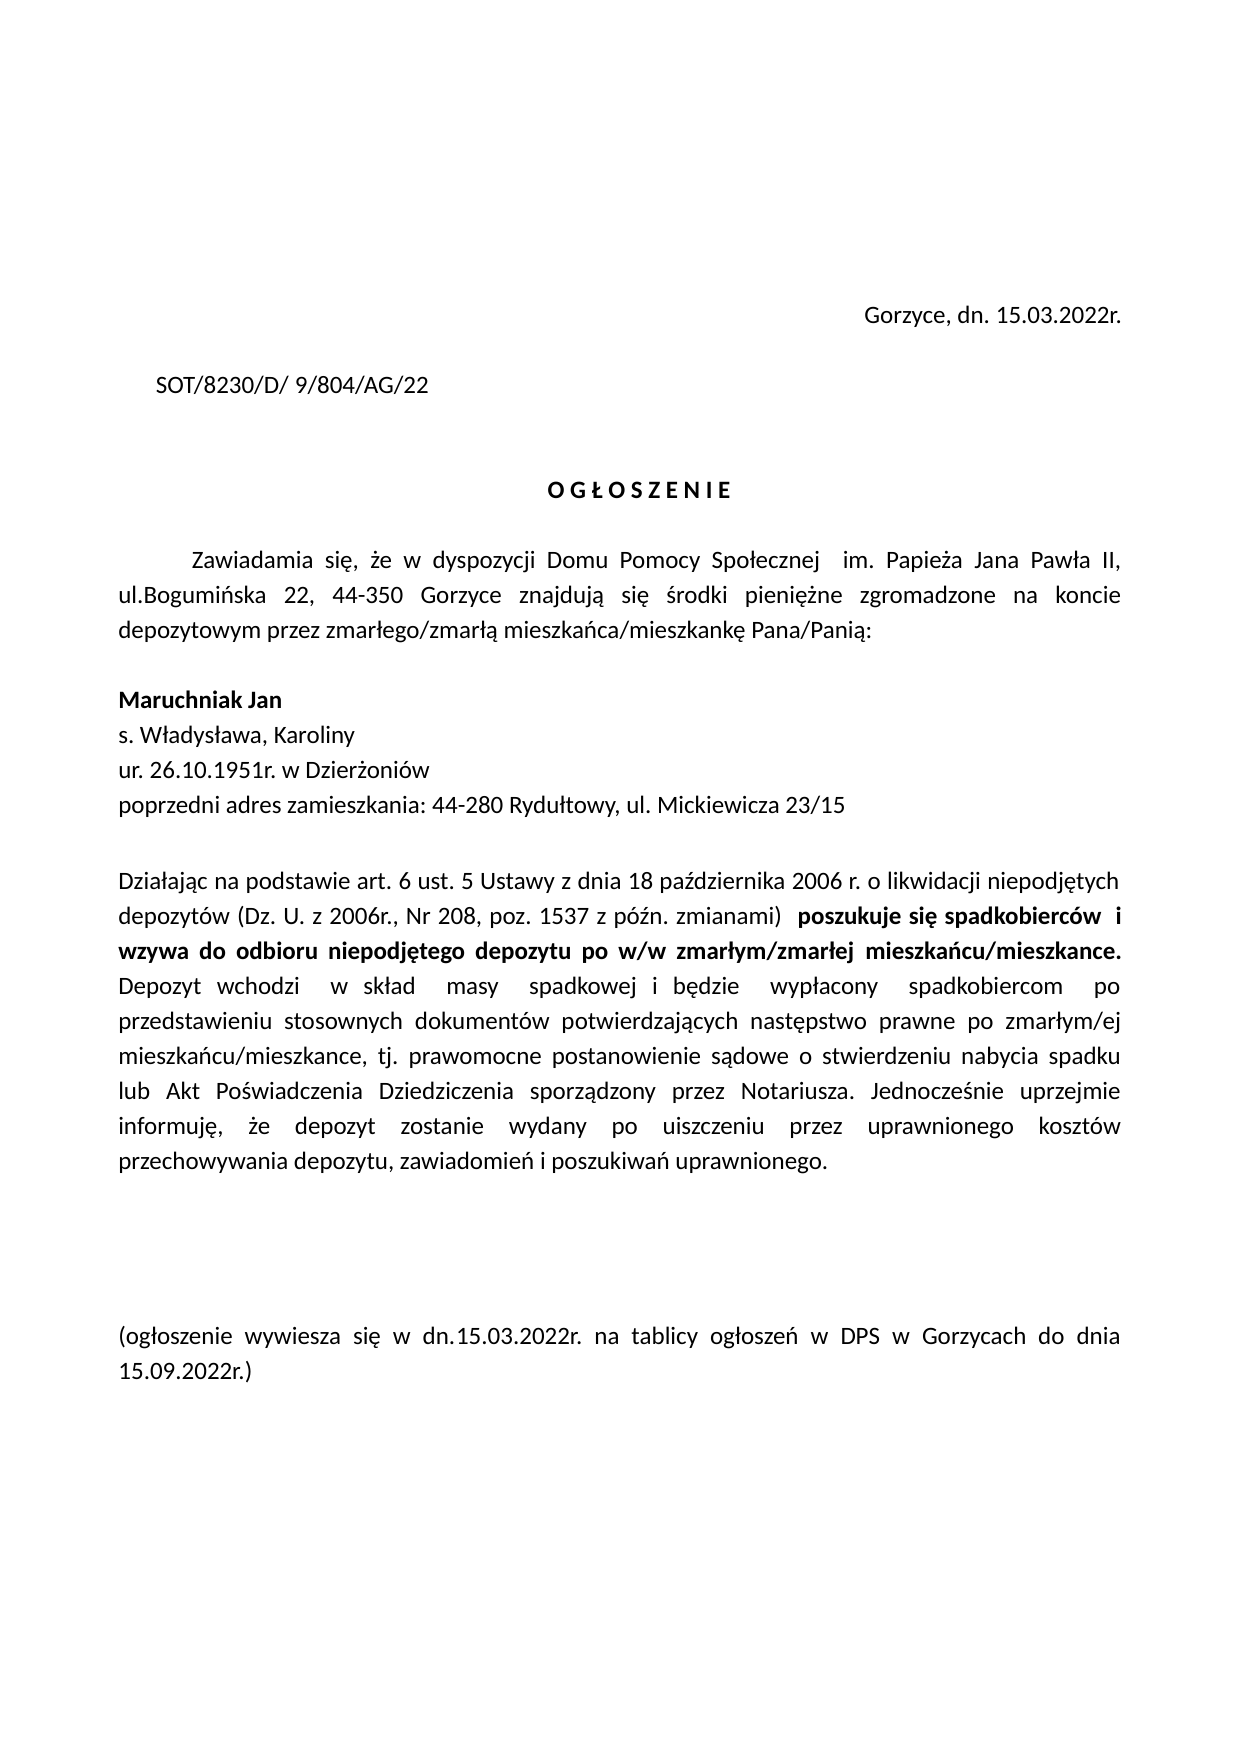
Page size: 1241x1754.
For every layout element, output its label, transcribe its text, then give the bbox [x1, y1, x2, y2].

text poprzedni adres zamieszkania: 44-280 Rydułtowy, ul. Mickiewicza 23/15 [118, 789, 1122, 819]
text Maruchniak Jan [118, 684, 1122, 714]
text O G Ł O S Z E N I E [156, 474, 1122, 504]
text ur. 26.10.1951r. w Dzierżoniów [118, 754, 1122, 784]
text (ogłoszenie wywiesza się w dn.15.03.2022r. na tablicy ogłoszeń w DPS w Gorzycach do dnia 15.09.2022r.) [118, 1320, 1122, 1386]
text SOT/8230/D/ 9/804/AG/22 [156, 369, 1122, 399]
text Gorzyce, dn. 15.03.2022r. [118, 299, 1122, 329]
text Zawiadamia się, że w dyspozycji Domu Pomocy Społecznej im. Papieża Jana Pawła II, ul.Bogumińska 22, 44-350 Gorzyce znajdują się środki pieniężne zgromadzone na koncie depozytowym przez zmarłego/zmarłą mieszkańca/mieszkankę Pana/Panią: [118, 544, 1122, 644]
text Działając na podstawie art. 6 ust. 5 Ustawy z dnia 18 października 2006 r. o likwidacji niepodjętych depozytów (Dz. U. z 2006r., Nr 208, poz. 1537 z późn. zmianami) poszukuje się spadkobierców i wzywa do odbioru niepodjętego depozytu po w/w zmarłym/zmarłej mieszkańcu/mieszkance. Depozyt wchodzi w skład masy spadkowej i będzie wypłacony spadkobiercom po przedstawieniu stosownych dokumentów potwierdzających następstwo prawne po zmarłym/ej mieszkańcu/mieszkance, tj. prawomocne postanowienie sądowe o stwierdzeniu nabycia spadku lub Akt Poświadczenia Dziedziczenia sporządzony przez Notariusza. Jednocześnie uprzejmie informuję, że depozyt zostanie wydany po uiszczeniu przez uprawnionego kosztów przechowywania depozytu, zawiadomień i poszukiwań uprawnionego. [118, 865, 1122, 1176]
text s. Władysława, Karoliny [118, 719, 1122, 749]
